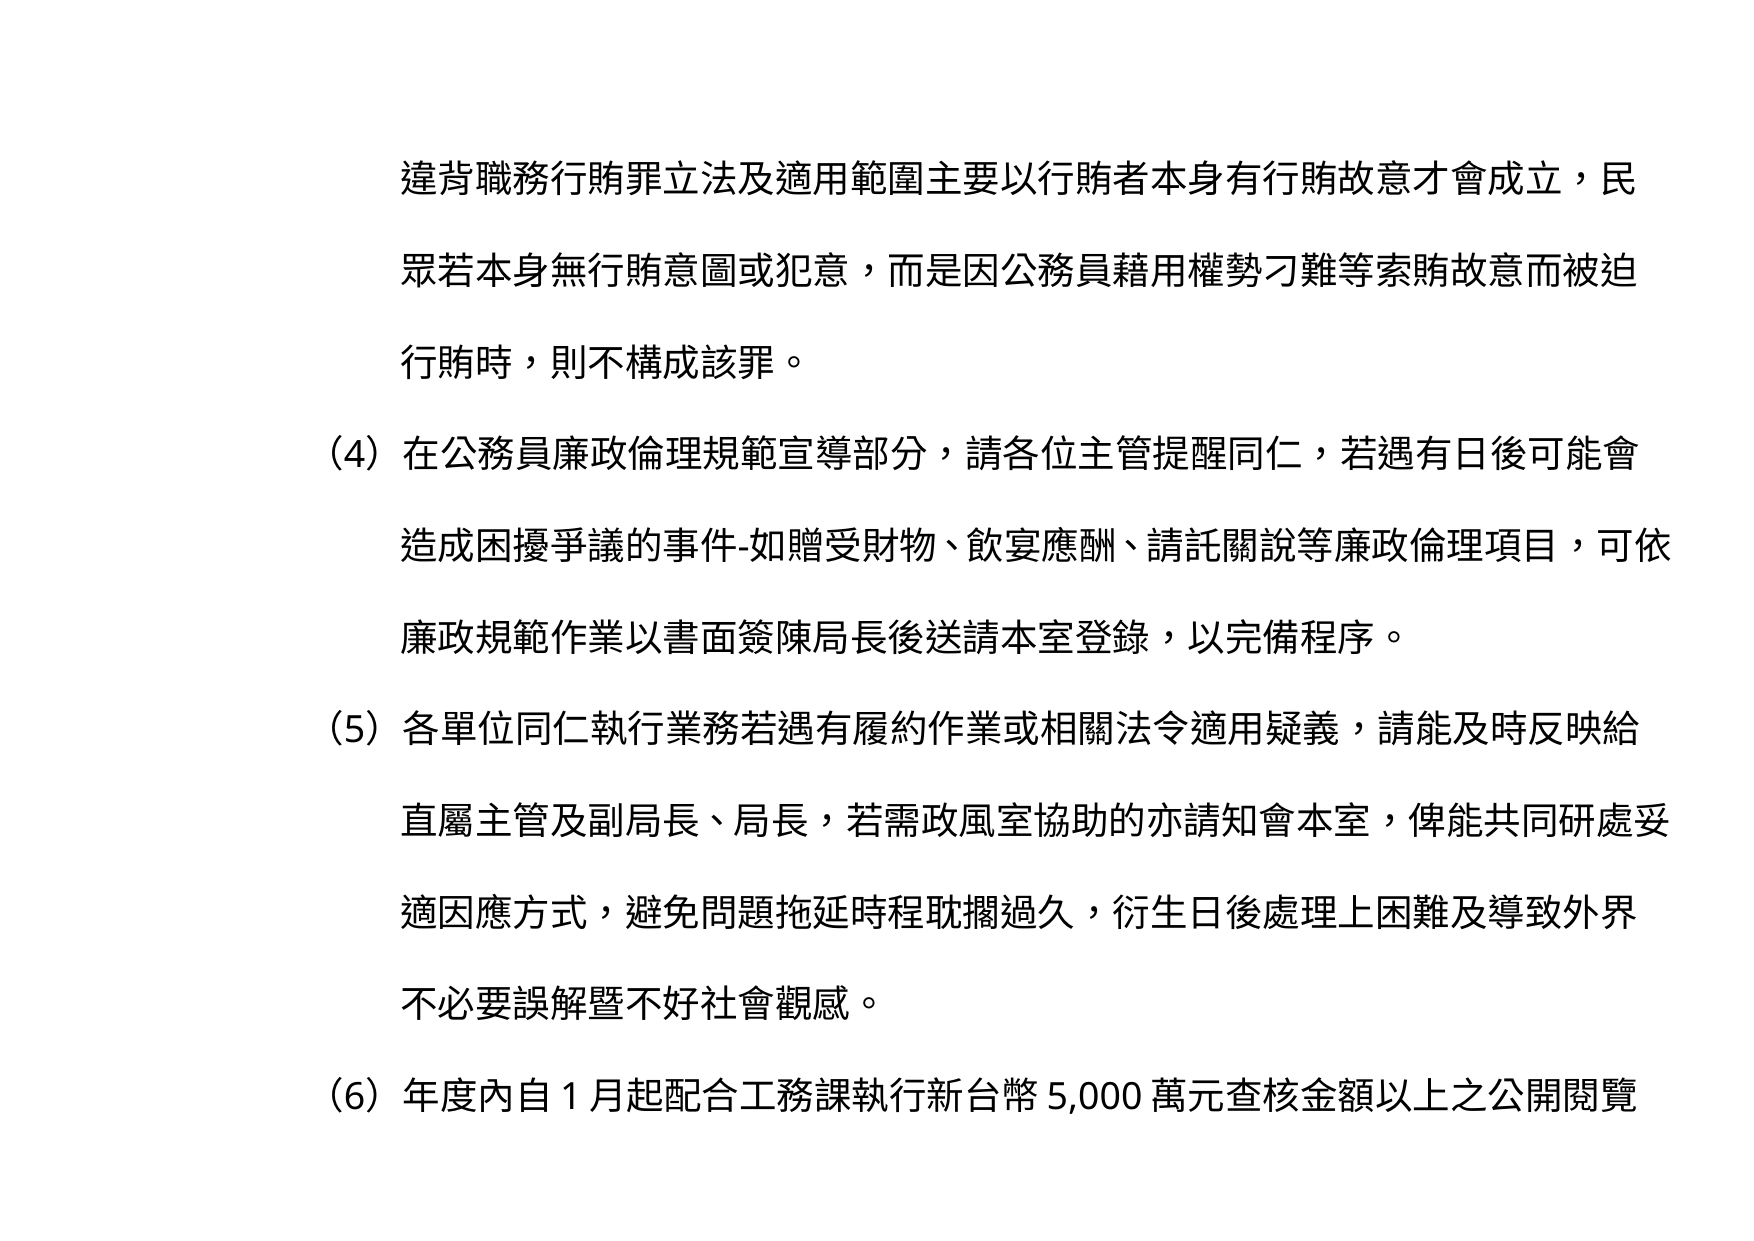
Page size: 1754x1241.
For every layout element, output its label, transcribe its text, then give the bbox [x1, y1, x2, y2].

text 違背職務行賄罪立法及適用範圍主要以行賄者本身有行賄故意才會成立，民眾若本身無行賄意圖或犯意，而是因公務員藉用權勢刁難等索賄故意而被迫行賄時，則不構成該罪。 [306, 131, 1671, 406]
text （6）年度內自1月起配合工務課執行新台幣5,000萬元查核金額以上之公開閱覽 [306, 1047, 1671, 1139]
text （4）在公務員廉政倫理規範宣導部分，請各位主管提醒同仁，若遇有日後可能會造成困擾爭議的事件-如贈受財物、飲宴應酬、請託關說等廉政倫理項目，可依廉政規範作業以書面簽陳局長後送請本室登錄，以完備程序。 [306, 406, 1671, 681]
text （5）各單位同仁執行業務若遇有履約作業或相關法令適用疑義，請能及時反映給直屬主管及副局長、局長，若需政風室協助的亦請知會本室，俾能共同研處妥適因應方式，避免問題拖延時程耽擱過久，衍生日後處理上困難及導致外界不必要誤解暨不好社會觀感。 [306, 681, 1671, 1047]
